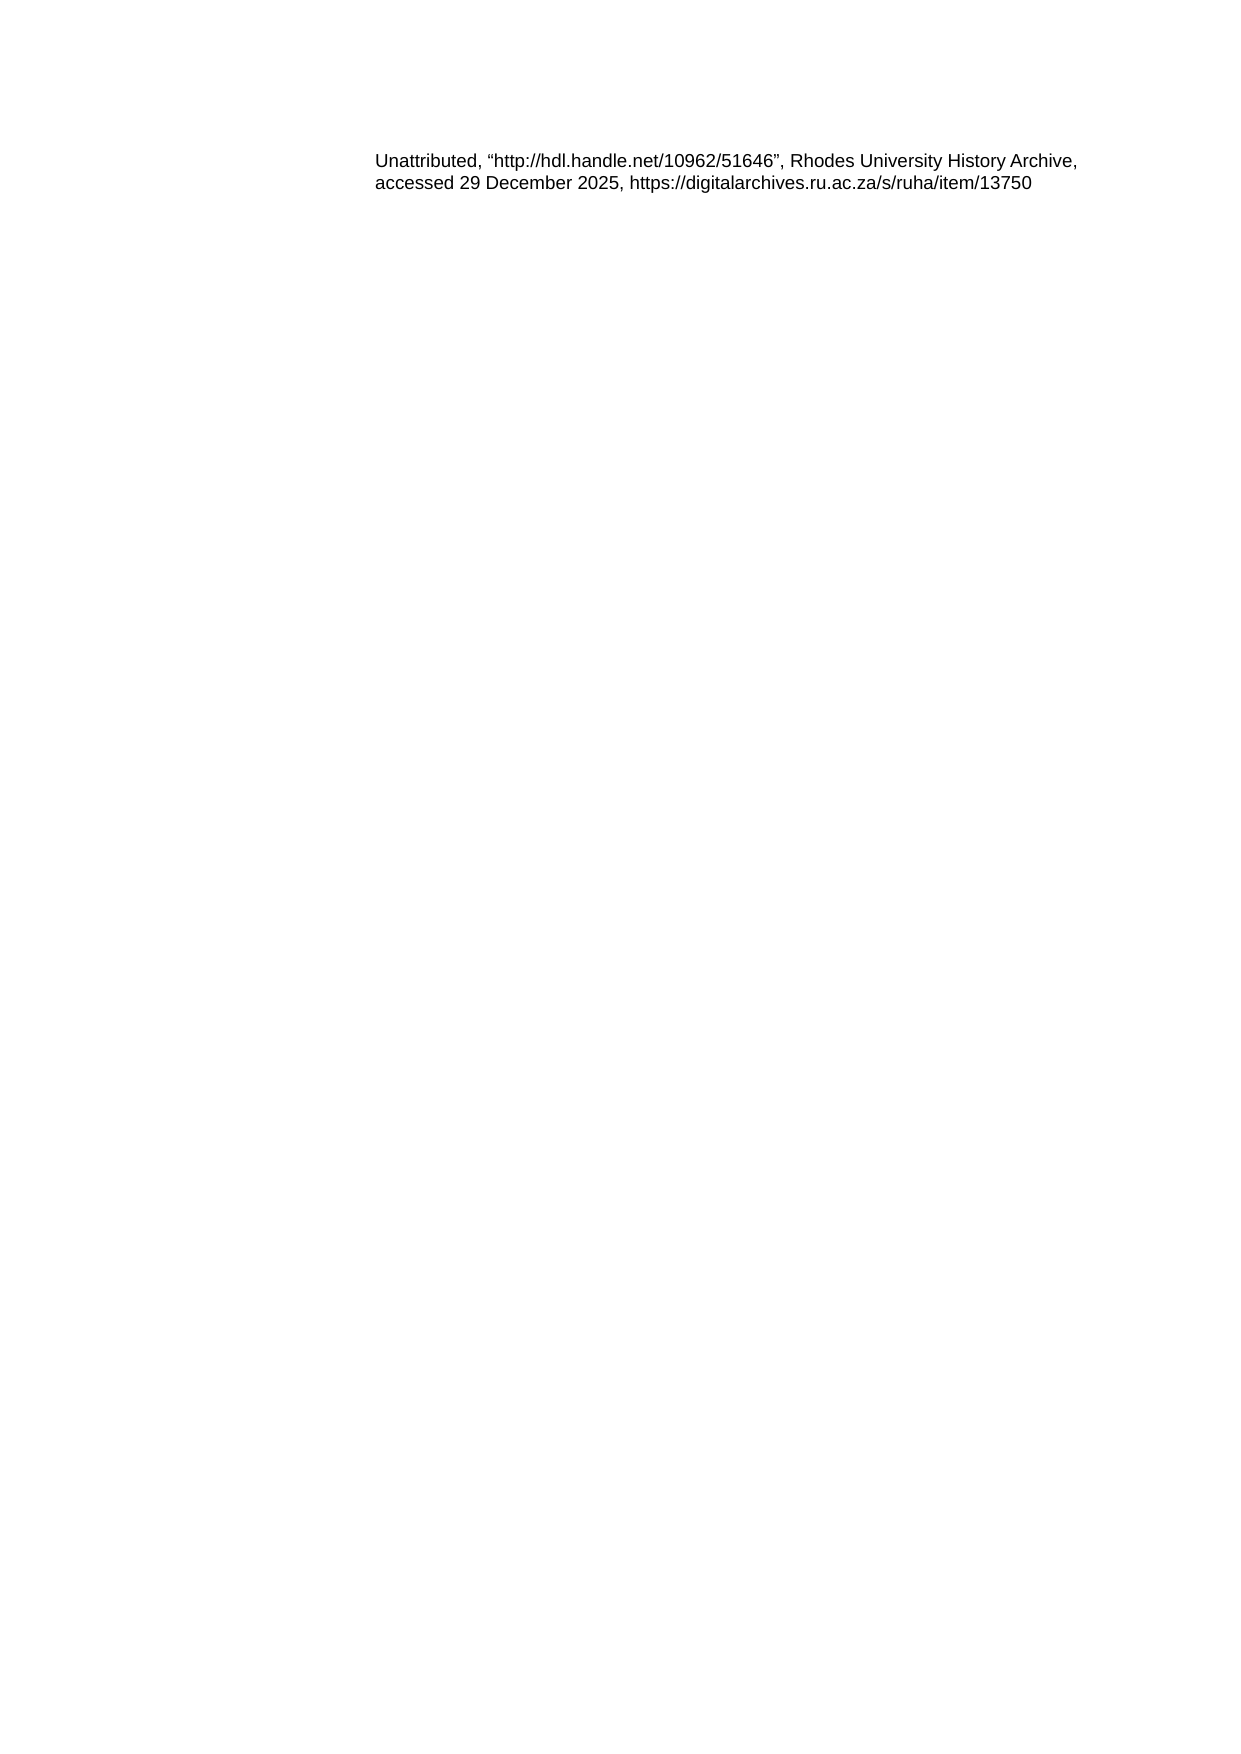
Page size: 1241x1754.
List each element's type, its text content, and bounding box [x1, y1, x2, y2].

text Unattributed, “http://hdl.handle.net/10962/51646”, Rhodes University History Archive, accessed 29 December 2025, https://digitalarchives.ru.ac.za/s/ruha/item/13750 [375, 150, 1090, 193]
